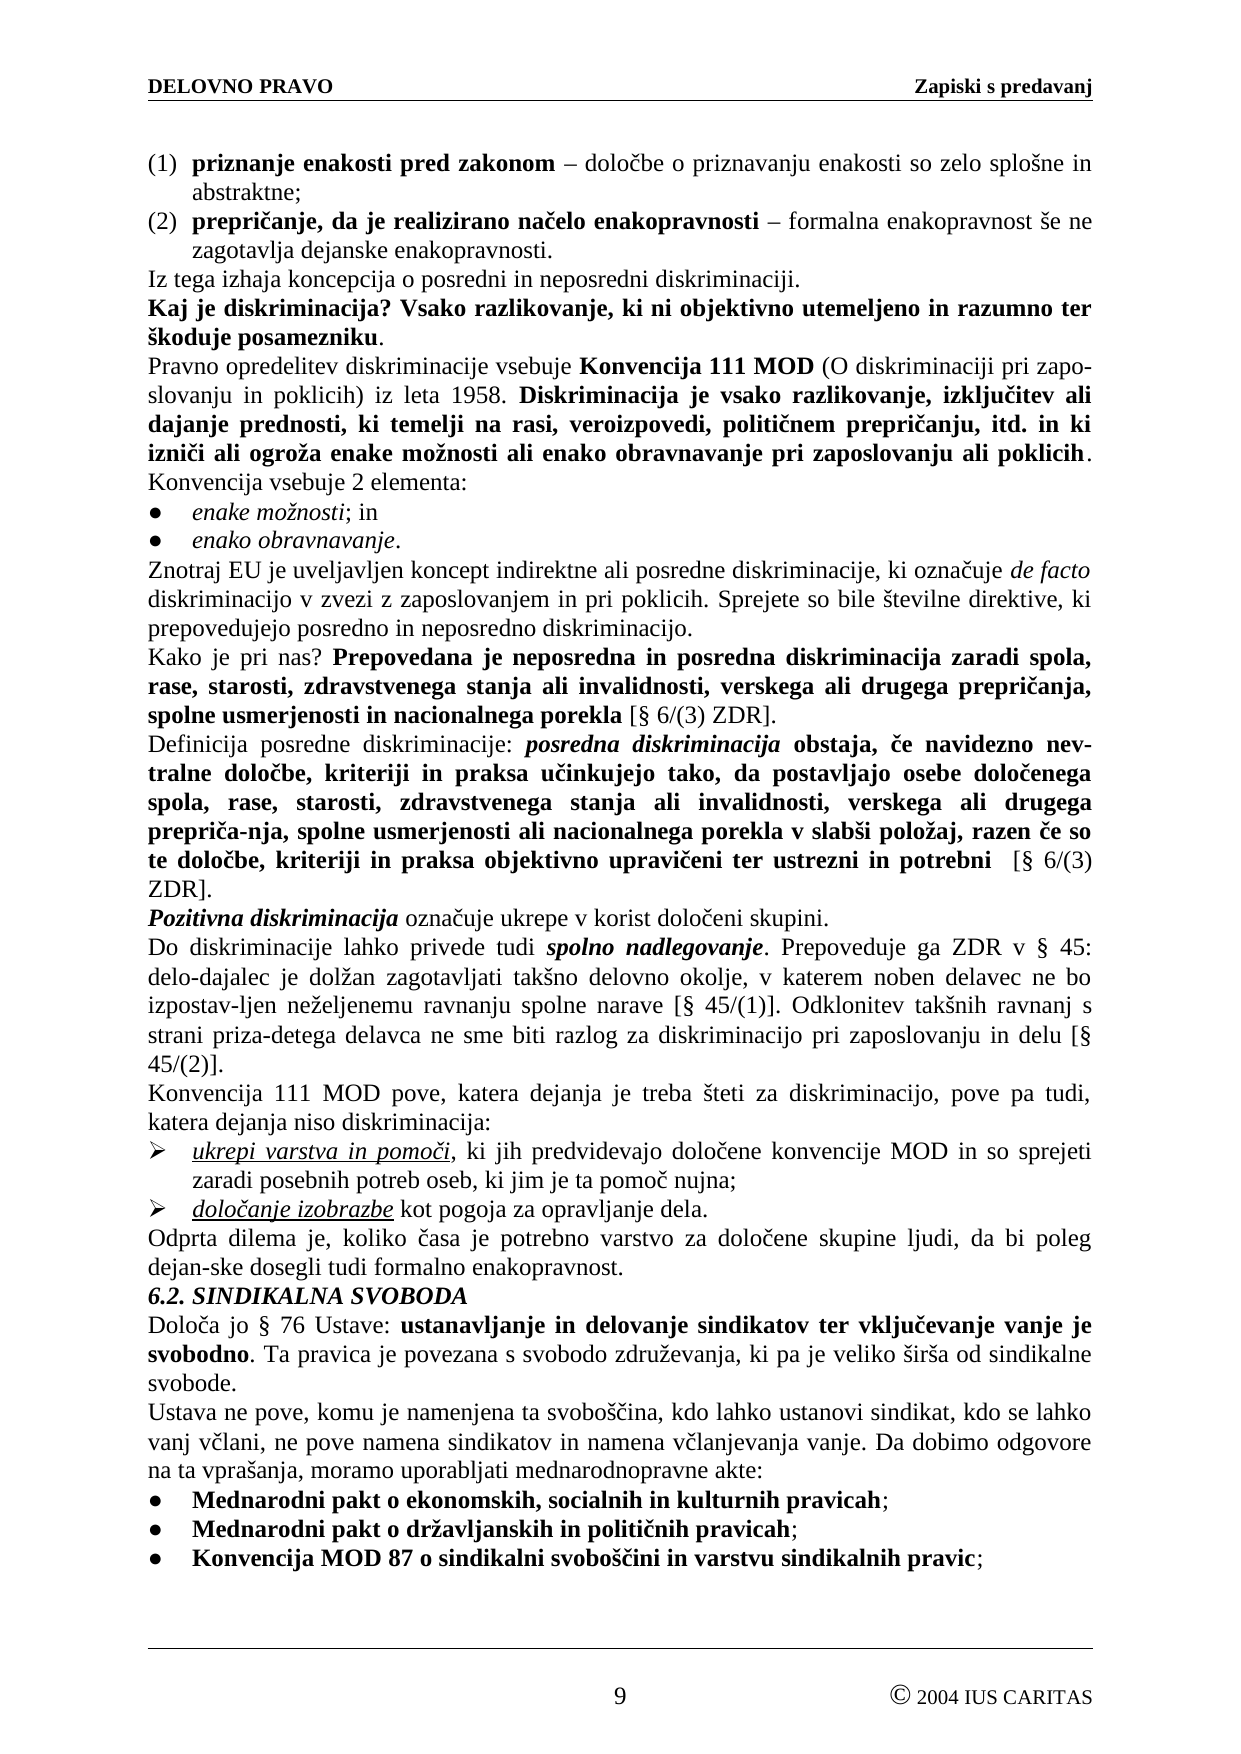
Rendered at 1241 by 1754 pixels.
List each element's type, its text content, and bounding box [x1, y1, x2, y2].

list enako obravnavanje. [148, 525, 1093, 554]
text 6.2. SINDIKALNA SVOBODA [148, 1281, 1093, 1310]
text Do diskriminacije lahko privede tudi spolno nadlegovanje. Prepoveduje ga ZDR v § 45: delo-dajalec je dolžan zagotavljati takšno delovno okolje, v katerem noben delavec ne bo izpostav-ljen neželjenemu ravnanju spolne narave [§ 45/(1)]. Odklonitev takšnih ravnanj s strani priza-detega delavca ne sme biti razlog za diskriminacijo pri zaposlovanju in delu [§ 45/(2)]. [148, 932, 1093, 1078]
list enake možnosti; in [148, 496, 1093, 525]
list priznanje enakosti pred zakonom – določbe o priznavanju enakosti so zelo splošne in abstraktne; [148, 148, 1093, 206]
list Konvencija MOD 87 o sindikalni svoboščini in varstvu sindikalnih pravic; [148, 1543, 1093, 1572]
list Mednarodni pakt o državljanskih in političnih pravicah; [148, 1513, 1093, 1543]
text Konvencija 111 MOD pove, katera dejanja je treba šteti za diskriminacijo, pove pa tudi, katera dejanja niso diskriminacija: [148, 1078, 1093, 1136]
text Ustava ne pove, komu je namenjena ta svoboščina, kdo lahko ustanovi sindikat, kdo se lahko vanj včlani, ne pove namena sindikatov in namena včlanjevanja vanje. Da dobimo odgovore na ta vprašanja, moramo uporabljati mednarodnopravne akte: [148, 1397, 1093, 1484]
text Kako je pri nas? Prepovedana je neposredna in posredna diskriminacija zaradi spola, rase, starosti, zdravstvenega stanja ali invalidnosti, verskega ali drugega prepričanja, spolne usmerjenosti in nacionalnega porekla [§ 6/(3) ZDR]. [148, 642, 1093, 729]
text Kaj je diskriminacija? Vsako razlikovanje, ki ni objektivno utemeljeno in razumno ter škoduje posamezniku. [148, 293, 1093, 351]
text Definicija posredne diskriminacije: posredna diskriminacija obstaja, če navidezno nev-tralne določbe, kriteriji in praksa učinkujejo tako, da postavljajo osebe določenega spola, rase, starosti, zdravstvenega stanja ali invalidnosti, verskega ali drugega prepriča-nja, spolne usmerjenosti ali nacionalnega porekla v slabši položaj, razen če so te določbe, kriteriji in praksa objektivno upravičeni ter ustrezni in potrebni [§ 6/(3) ZDR]. [148, 729, 1093, 903]
text Pozitivna diskriminacija označuje ukrepe v korist določeni skupini. [148, 903, 1093, 932]
text Znotraj EU je uveljavljen koncept indirektne ali posredne diskriminacije, ki označuje de facto diskriminacijo v zvezi z zaposlovanjem in pri poklicih. Sprejete so bile številne direktive, ki prepovedujejo posredno in neposredno diskriminacijo. [148, 554, 1093, 642]
list določanje izobrazbe kot pogoja za opravljanje dela. [148, 1194, 1093, 1223]
text Pravno opredelitev diskriminacije vsebuje Konvencija 111 MOD (O diskriminaciji pri zapo-slovanju in poklicih) iz leta 1958. Diskriminacija je vsako razlikovanje, izključitev ali dajanje prednosti, ki temelji na rasi, veroizpovedi, političnem prepričanju, itd. in ki izniči ali ogroža enake možnosti ali enako obravnavanje pri zaposlovanju ali poklicih. Konvencija vsebuje 2 elementa: [148, 351, 1093, 496]
list prepričanje, da je realizirano načelo enakopravnosti – formalna enakopravnost še ne zagotavlja dejanske enakopravnosti. [148, 206, 1093, 264]
text Določa jo § 76 Ustave: ustanavljanje in delovanje sindikatov ter vključevanje vanje je svobodno. Ta pravica je povezana s svobodo združevanja, ki pa je veliko širša od sindikalne svobode. [148, 1310, 1093, 1397]
list ukrepi varstva in pomoči, ki jih predvidevajo določene konvencije MOD in so sprejeti zaradi posebnih potreb oseb, ki jim je ta pomoč nujna; [148, 1136, 1093, 1194]
list Mednarodni pakt o ekonomskih, socialnih in kulturnih pravicah; [148, 1484, 1093, 1513]
text Odprta dilema je, koliko časa je potrebno varstvo za določene skupine ljudi, da bi poleg dejan-ske dosegli tudi formalno enakopravnost. [148, 1223, 1093, 1281]
text Iz tega izhaja koncepcija o posredni in neposredni diskriminaciji. [148, 264, 1093, 293]
